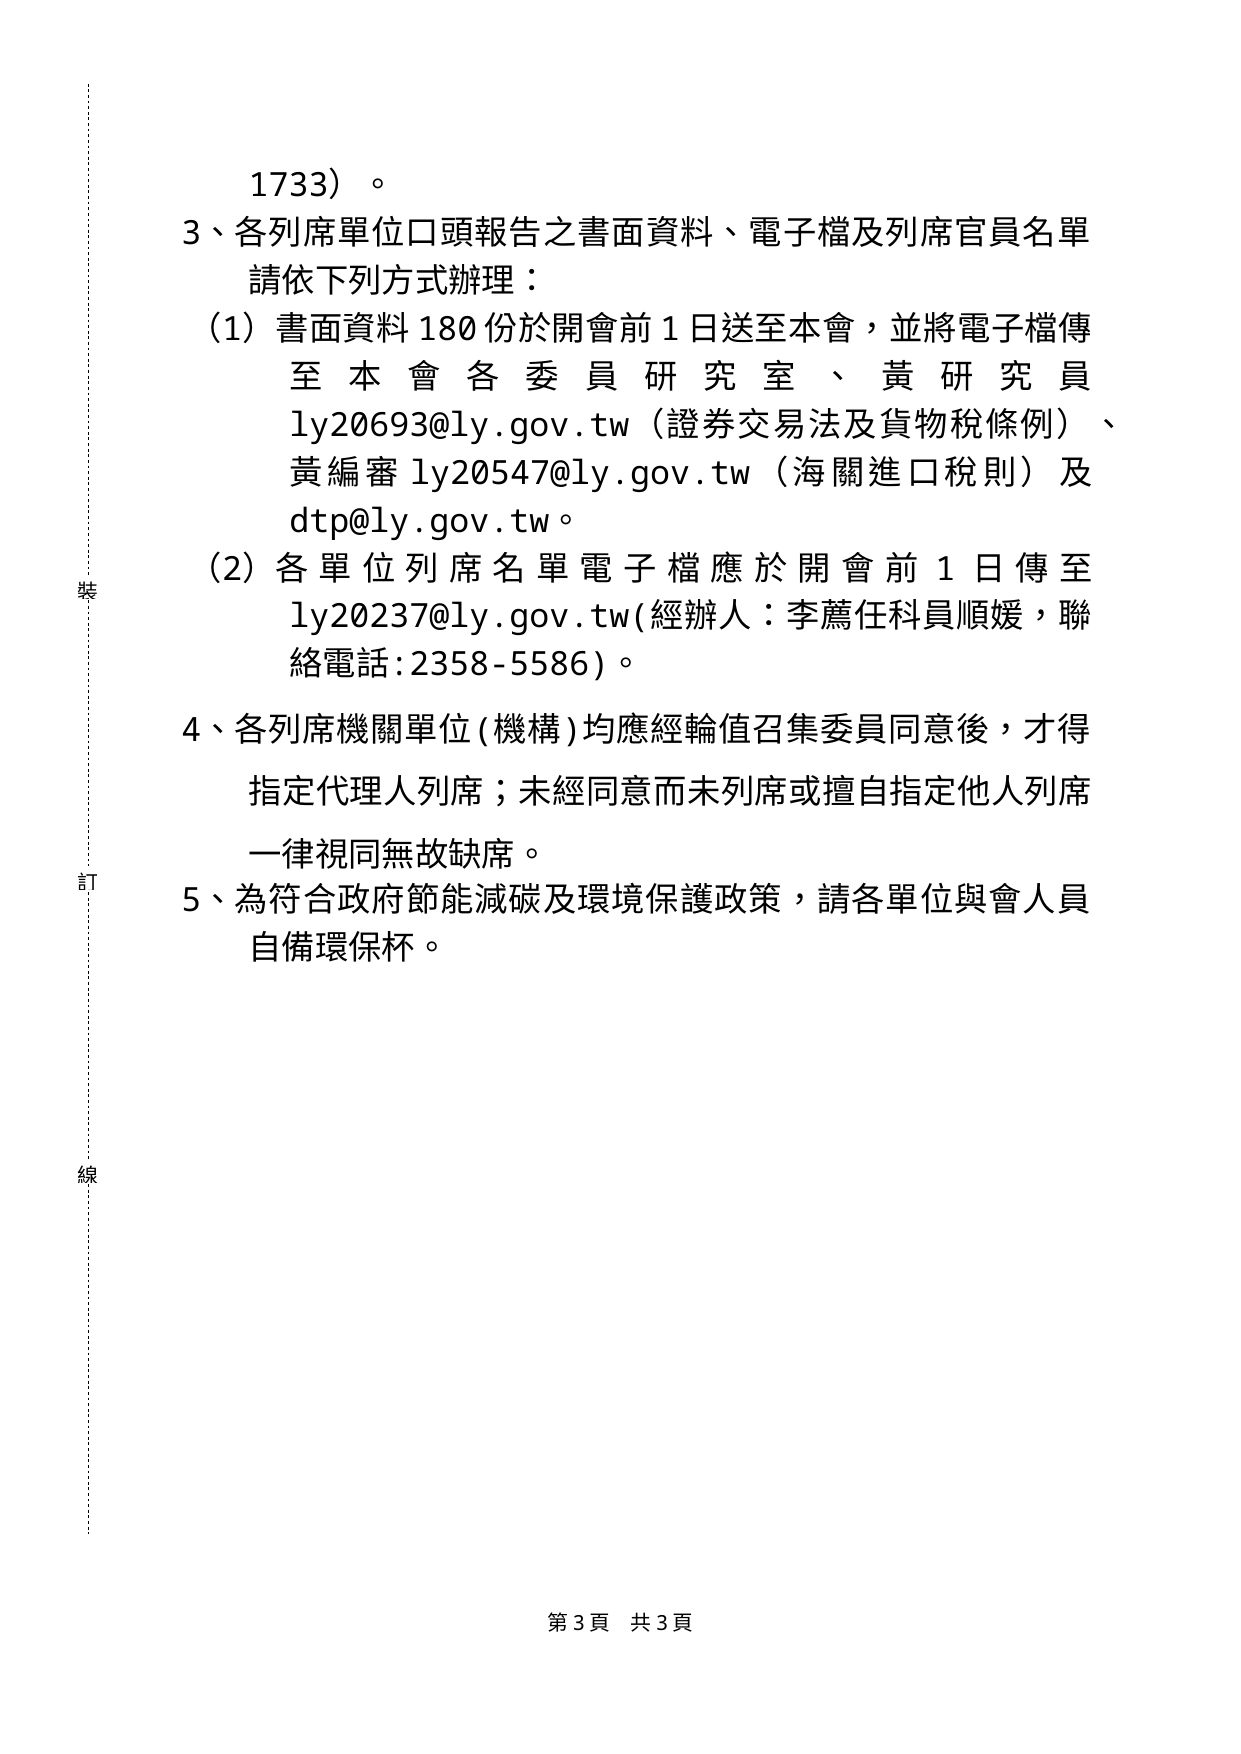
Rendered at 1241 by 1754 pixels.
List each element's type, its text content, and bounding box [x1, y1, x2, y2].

list 書面資料180份於開會前1日送至本會，並將電子檔傳至本會各委員研究室、黃研究員ly20693@ly.gov.tw（證券交易法及貨物稅條例）、黃編審ly20547@ly.gov.tw（海關進口稅則）及dtp@ly.gov.tw。 [188, 302, 1092, 542]
list 請各列席機關單位將本次會議資料電子檔（含會後臨時提案、口頭質詢答復），利用貴單位之政府單位憑證(GCA卡)及本發文文號上傳至「議事暨公報資訊網(https://ppg.ly.gov.tw)」之「外機關上傳」，上傳檔案需為可編修之PDF檔案（聯絡電話：2358-5858分機1733）。 [181, 158, 1092, 206]
list 各列席機關單位(機構)均應經輪值召集委員同意後，才得指定代理人列席；未經同意而未列席或擅自指定他人列席，一律視同無故缺席。 [181, 685, 1092, 873]
list 為符合政府節能減碳及環境保護政策，請各單位與會人員自備環保杯。 [181, 873, 1092, 969]
list 各列席單位口頭報告之書面資料、電子檔及列席官員名單，請依下列方式辦理： [181, 206, 1092, 302]
list 各單位列席名單電子檔應於開會前1日傳至ly20237@ly.gov.tw(經辦人：李薦任科員順媛，聯絡電話:2358-5586)。 [188, 542, 1092, 685]
